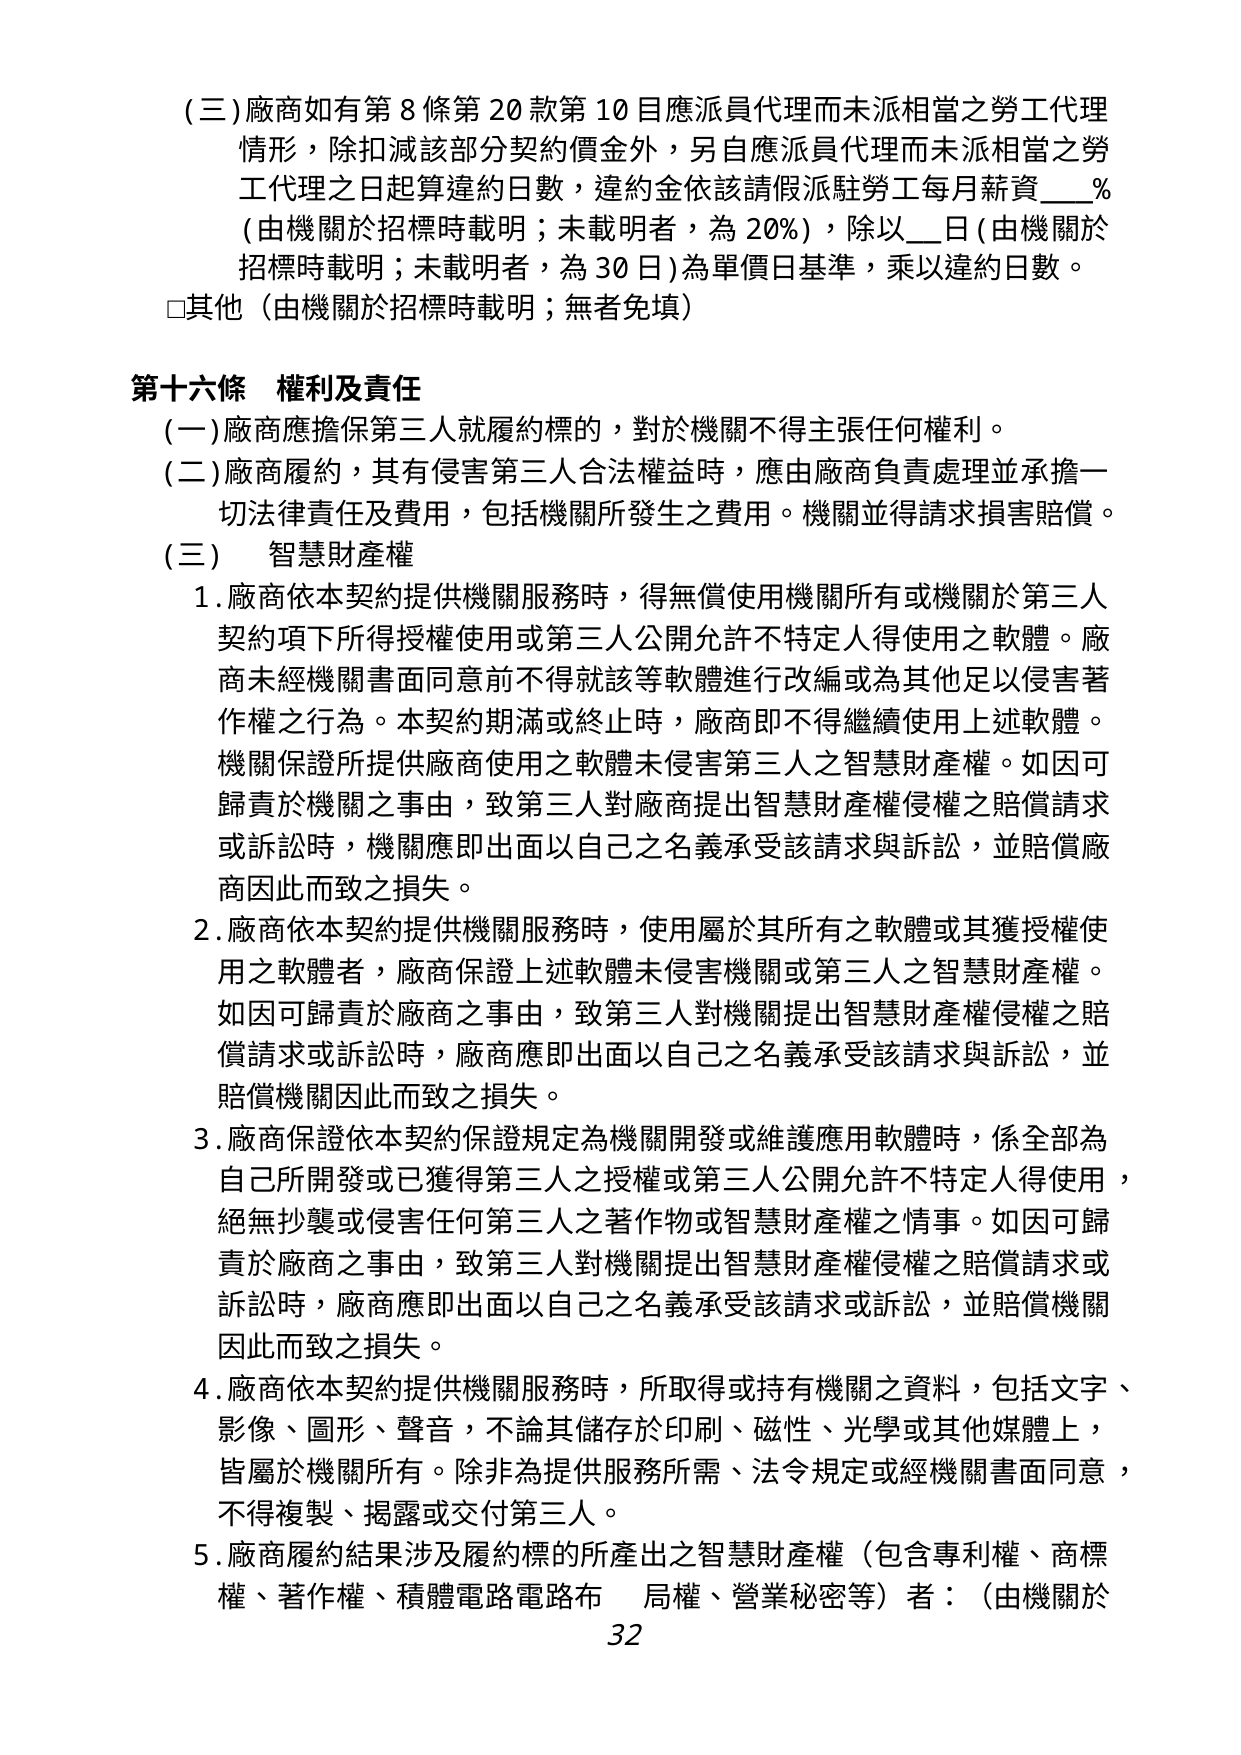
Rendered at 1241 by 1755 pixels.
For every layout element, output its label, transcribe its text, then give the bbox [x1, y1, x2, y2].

text (三)廠商如有第8條第20款第10目應派員代理而未派相當之勞工代理情形，除扣減該部分契約價金外，另自應派員代理而未派相當之勞工代理之日起算違約日數，違約金依該請假派駐勞工每月薪資___%(由機關於招標時載明；未載明者，為20%)，除以__日(由機關於招標時載明；未載明者，為30日)為單價日基準，乘以違約日數。 [180, 89, 1110, 287]
text (二)廠商履約，其有侵害第三人合法權益時，應由廠商負責處理並承擔一切法律責任及費用，包括機關所發生之費用。機關並得請求損害賠償。 [159, 449, 1110, 532]
text (三) 智慧財產權 [159, 532, 1110, 574]
text 2.廠商依本契約提供機關服務時，使用屬於其所有之軟體或其獲授權使用之軟體者，廠商保證上述軟體未侵害機關或第三人之智慧財產權。如因可歸責於廠商之事由，致第三人對機關提出智慧財產權侵權之賠償請求或訴訟時，廠商應即出面以自己之名義承受該請求與訴訟，並賠償機關因此而致之損失。 [192, 907, 1110, 1116]
text 4.廠商依本契約提供機關服務時，所取得或持有機關之資料，包括文字、影像、圖形、聲音，不論其儲存於印刷、磁性、光學或其他媒體上，皆屬於機關所有。除非為提供服務所需、法令規定或經機關書面同意，不得複製、揭露或交付第三人。 [192, 1366, 1110, 1532]
text 第十六條 權利及責任 [130, 366, 1110, 407]
text 5.廠商履約結果涉及履約標的所產出之智慧財產權（包含專利權、商標權、著作權、積體電路電路布局權、營業秘密等）者：（由機關於 [192, 1532, 1110, 1616]
text (一)廠商應擔保第三人就履約標的，對於機關不得主張任何權利。 [159, 407, 1110, 449]
text 1.廠商依本契約提供機關服務時，得無償使用機關所有或機關於第三人契約項下所得授權使用或第三人公開允許不特定人得使用之軟體。廠商未經機關書面同意前不得就該等軟體進行改編或為其他足以侵害著作權之行為。本契約期滿或終止時，廠商即不得繼續使用上述軟體。機關保證所提供廠商使用之軟體未侵害第三人之智慧財產權。如因可歸責於機關之事由，致第三人對廠商提出智慧財產權侵權之賠償請求或訴訟時，機關應即出面以自己之名義承受該請求與訴訟，並賠償廠商因此而致之損失。 [192, 574, 1110, 907]
text □其他（由機關於招標時載明；無者免填） [167, 287, 1110, 326]
text 3.廠商保證依本契約保證規定為機關開發或維護應用軟體時，係全部為自己所開發或已獲得第三人之授權或第三人公開允許不特定人得使用，絕無抄襲或侵害任何第三人之著作物或智慧財產權之情事。如因可歸責於廠商之事由，致第三人對機關提出智慧財產權侵權之賠償請求或訴訟時，廠商應即出面以自己之名義承受該請求或訴訟，並賠償機關因此而致之損失。 [192, 1116, 1110, 1366]
